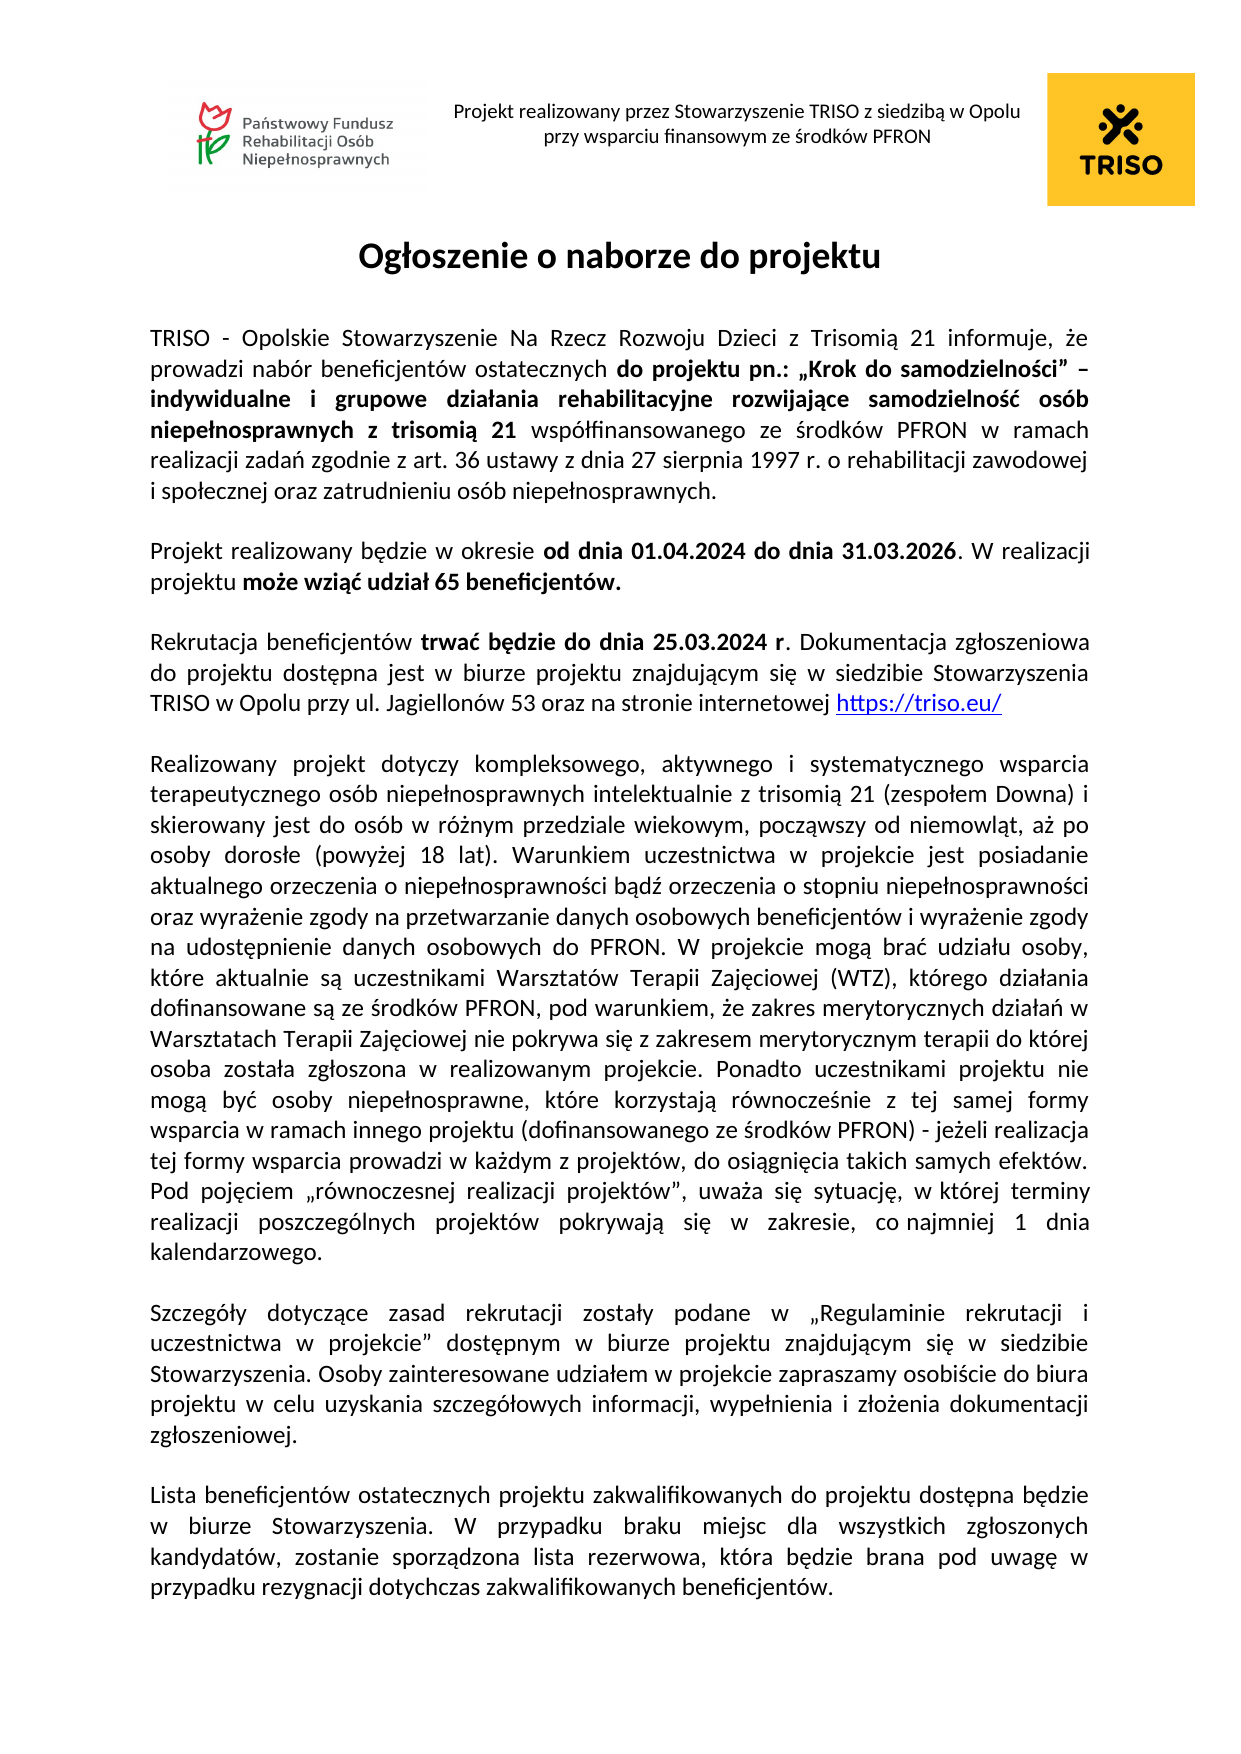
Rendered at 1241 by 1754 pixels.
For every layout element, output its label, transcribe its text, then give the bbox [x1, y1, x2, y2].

text Rekrutacja beneficjentów trwać będzie do dnia 25.03.2024 r. Dokumentacja zgłoszeniowa do projektu dostępna jest w biurze projektu znajdującym się w siedzibie Stowarzyszenia TRISO w Opolu przy ul. Jagiellonów 53 oraz na stronie internetowej https://triso.eu/ [150, 627, 1090, 718]
text Realizowany projekt dotyczy kompleksowego, aktywnego i systematycznego wsparcia terapeutycznego osób niepełnosprawnych intelektualnie z trisomią 21 (zespołem Downa) i skierowany jest do osób w różnym przedziale wiekowym, począwszy od niemowląt, aż po osoby dorosłe (powyżej 18 lat). Warunkiem uczestnictwa w projekcie jest posiadanie aktualnego orzeczenia o niepełnosprawności bądź orzeczenia o stopniu niepełnosprawności oraz wyrażenie zgody na przetwarzanie danych osobowych beneficjentów i wyrażenie zgody na udostępnienie danych osobowych do PFRON. W projekcie mogą brać udziału osoby, które aktualnie są uczestnikami Warsztatów Terapii Zajęciowej (WTZ), którego działania dofinansowane są ze środków PFRON, pod warunkiem, że zakres merytorycznych działań w Warsztatach Terapii Zajęciowej nie pokrywa się z zakresem merytorycznym terapii do której osoba została zgłoszona w realizowanym projekcie. Ponadto uczestnikami projektu nie mogą być osoby niepełnosprawne, które korzystają równocześnie z tej samej formy wsparcia w ramach innego projektu (dofinansowanego ze środków PFRON) - jeżeli realizacja tej formy wsparcia prowadzi w każdym z projektów, do osiągnięcia takich samych efektów. Pod pojęciem „równoczesnej realizacji projektów”, uważa się sytuację, w której terminy realizacji poszczególnych projektów pokrywają się w zakresie, co najmniej 1 dnia kalendarzowego. [150, 748, 1090, 1267]
text Projekt realizowany będzie w okresie od dnia 01.04.2024 do dnia 31.03.2026. W realizacji projektu może wziąć udział 65 beneficjentów. [150, 536, 1090, 597]
picture [161, 73, 428, 197]
text Szczegóły dotyczące zasad rekrutacji zostały podane w „Regulaminie rekrutacji i uczestnictwa w projekcie” dostępnym w biurze projektu znajdującym się w siedzibie Stowarzyszenia. Osoby zainteresowane udziałem w projekcie zapraszamy osobiście do biura projektu w celu uzyskania szczegółowych informacji, wypełnienia i złożenia dokumentacji zgłoszeniowej. [150, 1297, 1090, 1449]
title Ogłoszenie o naborze do projektu [150, 232, 1090, 277]
text Lista beneficjentów ostatecznych projektu zakwalifikowanych do projektu dostępna będzie w biurze Stowarzyszenia. W przypadku braku miejsc dla wszystkich zgłoszonych kandydatów, zostanie sporządzona lista rezerwowa, która będzie brana pod uwagę w przypadku rezygnacji dotychczas zakwalifikowanych beneficjentów. [150, 1479, 1090, 1602]
text TRISO - Opolskie Stowarzyszenie Na Rzecz Rozwoju Dzieci z Trisomią 21 informuje, że prowadzi nabór beneficjentów ostatecznych do projektu pn.: „Krok do samodzielności” – indywidualne i grupowe działania rehabilitacyjne rozwijające samodzielność osób niepełnosprawnych z trisomią 21 współfinansowanego ze środków PFRON w ramach realizacji zadań zgodnie z art. 36 ustawy z dnia 27 sierpnia 1997 r. o rehabilitacji zawodowej i społecznej oraz zatrudnieniu osób niepełnosprawnych. [150, 322, 1090, 506]
picture [1047, 73, 1195, 206]
